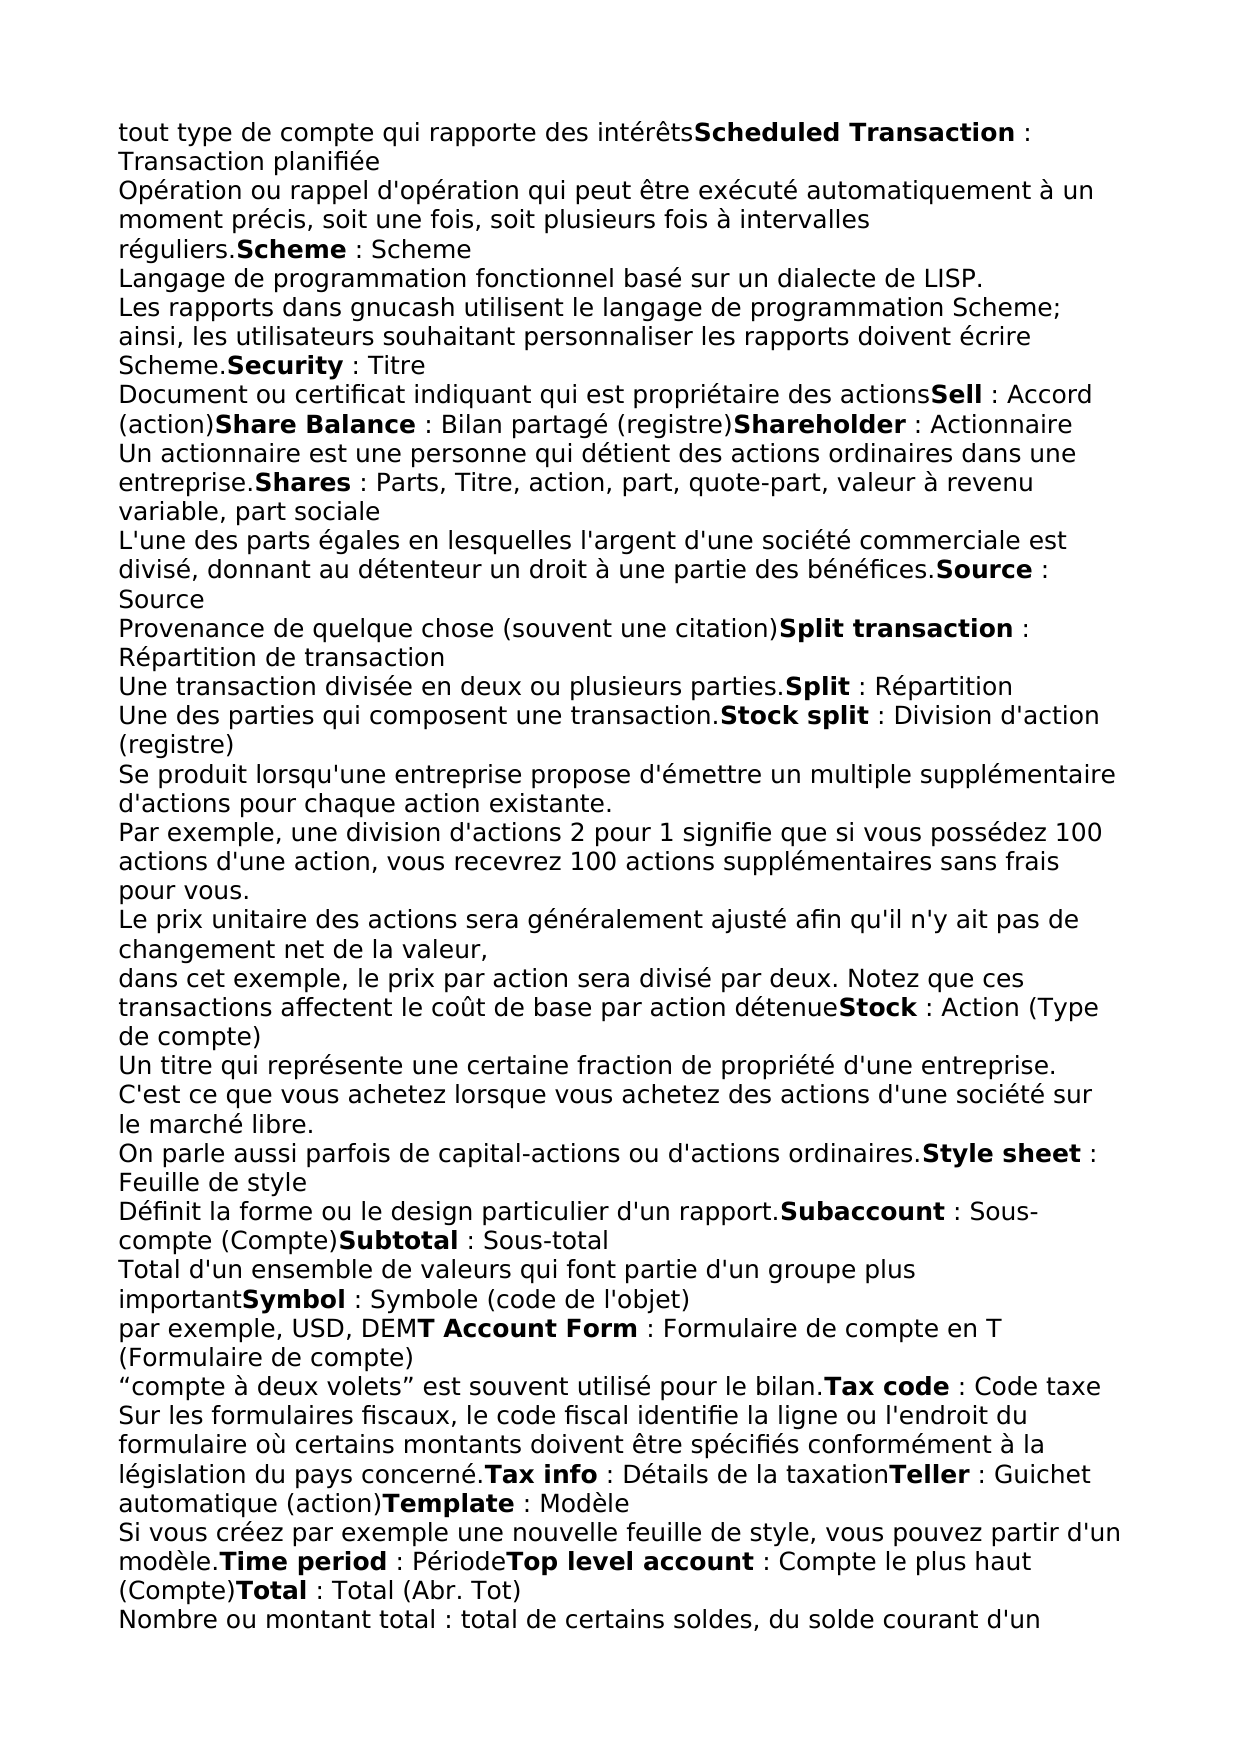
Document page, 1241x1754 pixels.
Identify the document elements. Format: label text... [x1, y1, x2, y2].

text tout type de compte qui rapporte des intérêtsScheduled Transaction : Transaction planifiée Opération ou rappel d'opération qui peut être exécuté automatiquement à un moment précis, soit une fois, soit plusieurs fois à intervalles réguliers.Scheme : Scheme Langage de programmation fonctionnel basé sur un dialecte de LISP. Les rapports dans gnucash utilisent le langage de programmation Scheme; ainsi, les utilisateurs souhaitant personnaliser les rapports doivent écrire Scheme.Security : Titre Document ou certificat indiquant qui est propriétaire des actionsSell : Accord (action)Share Balance : Bilan partagé (registre)Shareholder : Actionnaire Un actionnaire est une personne qui détient des actions ordinaires dans une entreprise.Shares : Parts, Titre, action, part, quote-part, valeur à revenu variable, part sociale L'une des parts égales en lesquelles l'argent d'une société commerciale est divisé, donnant au détenteur un droit à une partie des bénéfices.Source : Source Provenance de quelque chose (souvent une citation)Split transaction : Répartition de transaction Une transaction divisée en deux ou plusieurs parties.Split : Répartition Une des parties qui composent une transaction.Stock split : Division d'action (registre) Se produit lorsqu'une entreprise propose d'émettre un multiple supplémentaire d'actions pour chaque action existante. Par exemple, une division d'actions 2 pour 1 signifie que si vous possédez 100 actions d'une action, vous recevrez 100 actions supplémentaires sans frais pour vous. Le prix unitaire des actions sera généralement ajusté afin qu'il n'y ait pas de changement net de la valeur, dans cet exemple, le prix par action sera divisé par deux. Notez que ces transactions affectent le coût de base par action détenueStock : Action (Type de compte) Un titre qui représente une certaine fraction de propriété d'une entreprise. C'est ce que vous achetez lorsque vous achetez des actions d'une société sur le marché libre. On parle aussi parfois de capital-actions ou d'actions ordinaires.Style sheet : Feuille de style Définit la forme ou le design particulier d'un rapport.Subaccount : Sous-compte (Compte)Subtotal : Sous-total Total d'un ensemble de valeurs qui font partie d'un groupe plus importantSymbol : Symbole (code de l'objet) par exemple, USD, DEMT Account Form : Formulaire de compte en T (Formulaire de compte) “compte à deux volets” est souvent utilisé pour le bilan.Tax code : Code taxe Sur les formulaires fiscaux, le code fiscal identifie la ligne ou l'endroit du formulaire où certains montants doivent être spécifiés conformément à la législation du pays concerné.Tax info : Détails de la taxationTeller : Guichet automatique (action)Template : Modèle Si vous créez par exemple une nouvelle feuille de style, vous pouvez partir d'un modèle.Time period : PériodeTop level account : Compte le plus haut (Compte)Total : Total (Abr. Tot) Nombre ou montant total : total de certains soldes, du solde courant d'un [118, 118, 1122, 1635]
